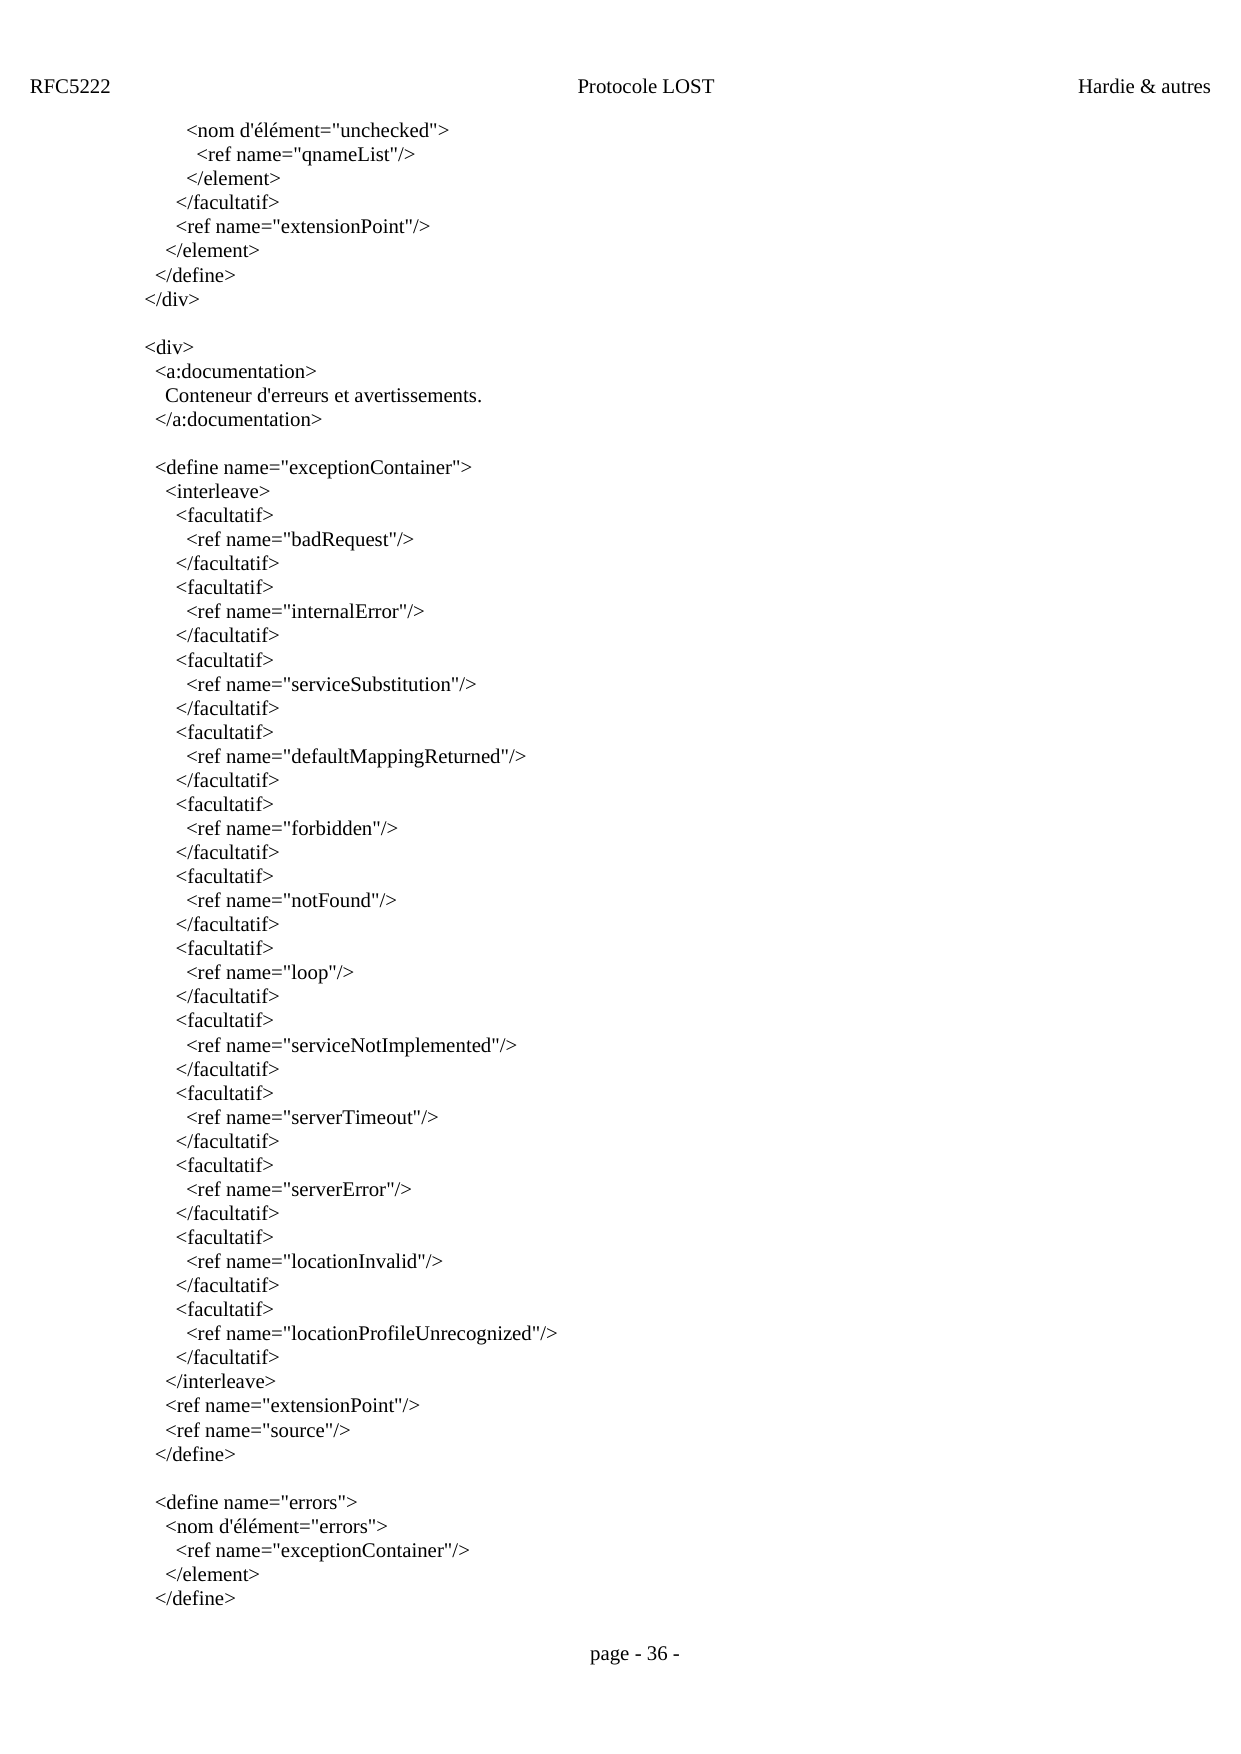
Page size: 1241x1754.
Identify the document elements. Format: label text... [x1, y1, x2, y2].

text </facultatif> [118, 1129, 1152, 1153]
text </div> [118, 287, 1152, 311]
text <define name="exceptionContainer"> [118, 455, 1152, 479]
text </a:documentation> [118, 407, 1152, 431]
text <facultatif> [118, 1081, 1152, 1105]
text <facultatif> [118, 720, 1152, 744]
text <ref name="extensionPoint"/> [118, 214, 1152, 238]
text </facultatif> [118, 623, 1152, 647]
text <ref name="qnameList"/> [118, 142, 1152, 166]
text </facultatif> [118, 1345, 1152, 1369]
text <nom d'élément="unchecked"> [118, 118, 1152, 142]
text <facultatif> [118, 936, 1152, 960]
text <define name="errors"> [118, 1490, 1152, 1514]
text <ref name="defaultMappingReturned"/> [118, 744, 1152, 768]
text </element> [118, 1562, 1152, 1586]
text </facultatif> [118, 190, 1152, 214]
text <interleave> [118, 479, 1152, 503]
text <facultatif> [118, 1008, 1152, 1032]
text <facultatif> [118, 1297, 1152, 1321]
text </facultatif> [118, 768, 1152, 792]
text </facultatif> [118, 551, 1152, 575]
text </facultatif> [118, 840, 1152, 864]
text <ref name="notFound"/> [118, 888, 1152, 912]
text <div> [118, 335, 1152, 359]
text <facultatif> [118, 1153, 1152, 1177]
text </facultatif> [118, 912, 1152, 936]
text </facultatif> [118, 696, 1152, 720]
text <ref name="exceptionContainer"/> [118, 1538, 1152, 1562]
text </facultatif> [118, 984, 1152, 1008]
text <ref name="extensionPoint"/> [118, 1393, 1152, 1417]
text <ref name="serviceNotImplemented"/> [118, 1032, 1152, 1057]
text <facultatif> [118, 503, 1152, 527]
text </facultatif> [118, 1201, 1152, 1225]
text <ref name="serverError"/> [118, 1177, 1152, 1201]
text <facultatif> [118, 575, 1152, 599]
text <facultatif> [118, 792, 1152, 816]
text </interleave> [118, 1369, 1152, 1393]
text <ref name="locationInvalid"/> [118, 1249, 1152, 1273]
text <ref name="locationProfileUnrecognized"/> [118, 1321, 1152, 1345]
text Conteneur d'erreurs et avertissements. [118, 383, 1152, 407]
text <ref name="source"/> [118, 1417, 1152, 1442]
text </facultatif> [118, 1273, 1152, 1297]
text <ref name="serviceSubstitution"/> [118, 672, 1152, 696]
text <ref name="badRequest"/> [118, 527, 1152, 551]
text <ref name="loop"/> [118, 960, 1152, 984]
text <ref name="serverTimeout"/> [118, 1105, 1152, 1129]
text <nom d'élément="errors"> [118, 1514, 1152, 1538]
text <a:documentation> [118, 359, 1152, 383]
text <ref name="forbidden"/> [118, 816, 1152, 840]
text </element> [118, 238, 1152, 262]
text <facultatif> [118, 1225, 1152, 1249]
text <ref name="internalError"/> [118, 599, 1152, 623]
text <facultatif> [118, 647, 1152, 672]
text </define> [118, 1442, 1152, 1466]
text </define> [118, 262, 1152, 287]
text </define> [118, 1586, 1152, 1610]
text <facultatif> [118, 864, 1152, 888]
text </facultatif> [118, 1057, 1152, 1081]
text </element> [118, 166, 1152, 190]
